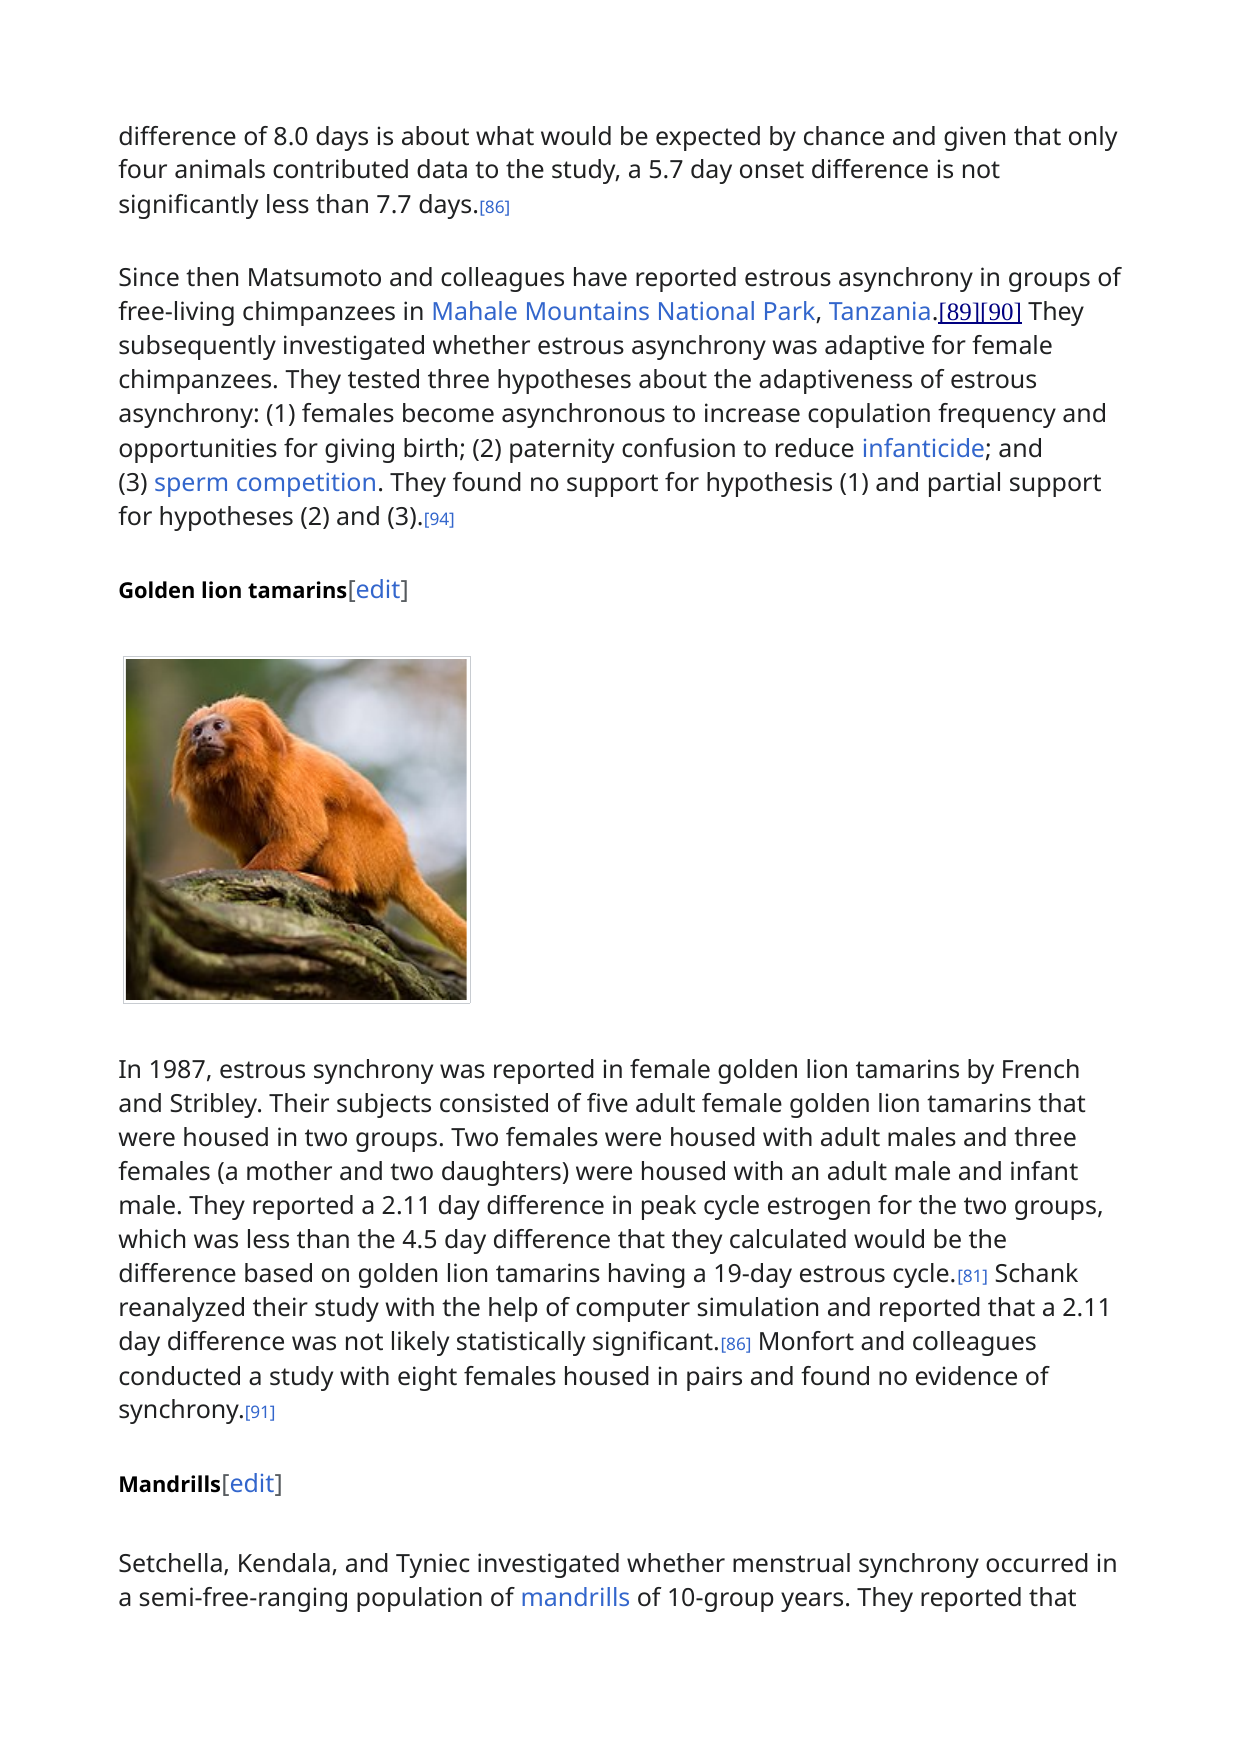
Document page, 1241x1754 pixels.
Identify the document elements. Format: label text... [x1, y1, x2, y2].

text In 1987, estrous synchrony was reported in female golden lion tamarins by French and Stribley. Their subjects consisted of five adult female golden lion tamarins that were housed in two groups. Two females were housed with adult males and three females (a mother and two daughters) were housed with an adult male and infant male. They reported a 2.11 day difference in peak cycle estrogen for the two groups, which was less than the 4.5 day difference that they calculated would be the difference based on golden lion tamarins having a 19-day estrous cycle.[81] Schank reanalyzed their study with the help of computer simulation and reported that a 2.11 day difference was not likely statistically significant.[86] Monfort and colleagues conducted a study with eight females housed in pairs and found no evidence of synchrony.[91] [118, 1052, 1122, 1426]
text Setchella, Kendala, and Tyniec investigated whether menstrual synchrony occurred in a semi-free-ranging population of mandrills of 10-group years. They reported that [118, 1545, 1122, 1613]
subtitle Mandrills[edit] [118, 1466, 1122, 1500]
text difference of 8.0 days is about what would be expected by chance and given that only four animals contributed data to the study, a 5.7 day onset difference is not significantly less than 7.7 days.[86] [118, 118, 1122, 220]
text Since then Matsumoto and colleagues have reported estrous asynchrony in groups of free-living chimpanzees in Mahale Mountains National Park, Tanzania.[89][90] They subsequently investigated whether estrous asynchrony was adaptive for female chimpanzees. They tested three hypotheses about the adaptiveness of estrous asynchrony: (1) females become asynchronous to increase copulation frequency and opportunities for giving birth; (2) paternity confusion to reduce infanticide; and (3) sperm competition. They found no support for hypothesis (1) and partial support for hypotheses (2) and (3).[94] [118, 260, 1122, 532]
picture [125, 659, 467, 1000]
subtitle Golden lion tamarins[edit] [118, 572, 1122, 606]
